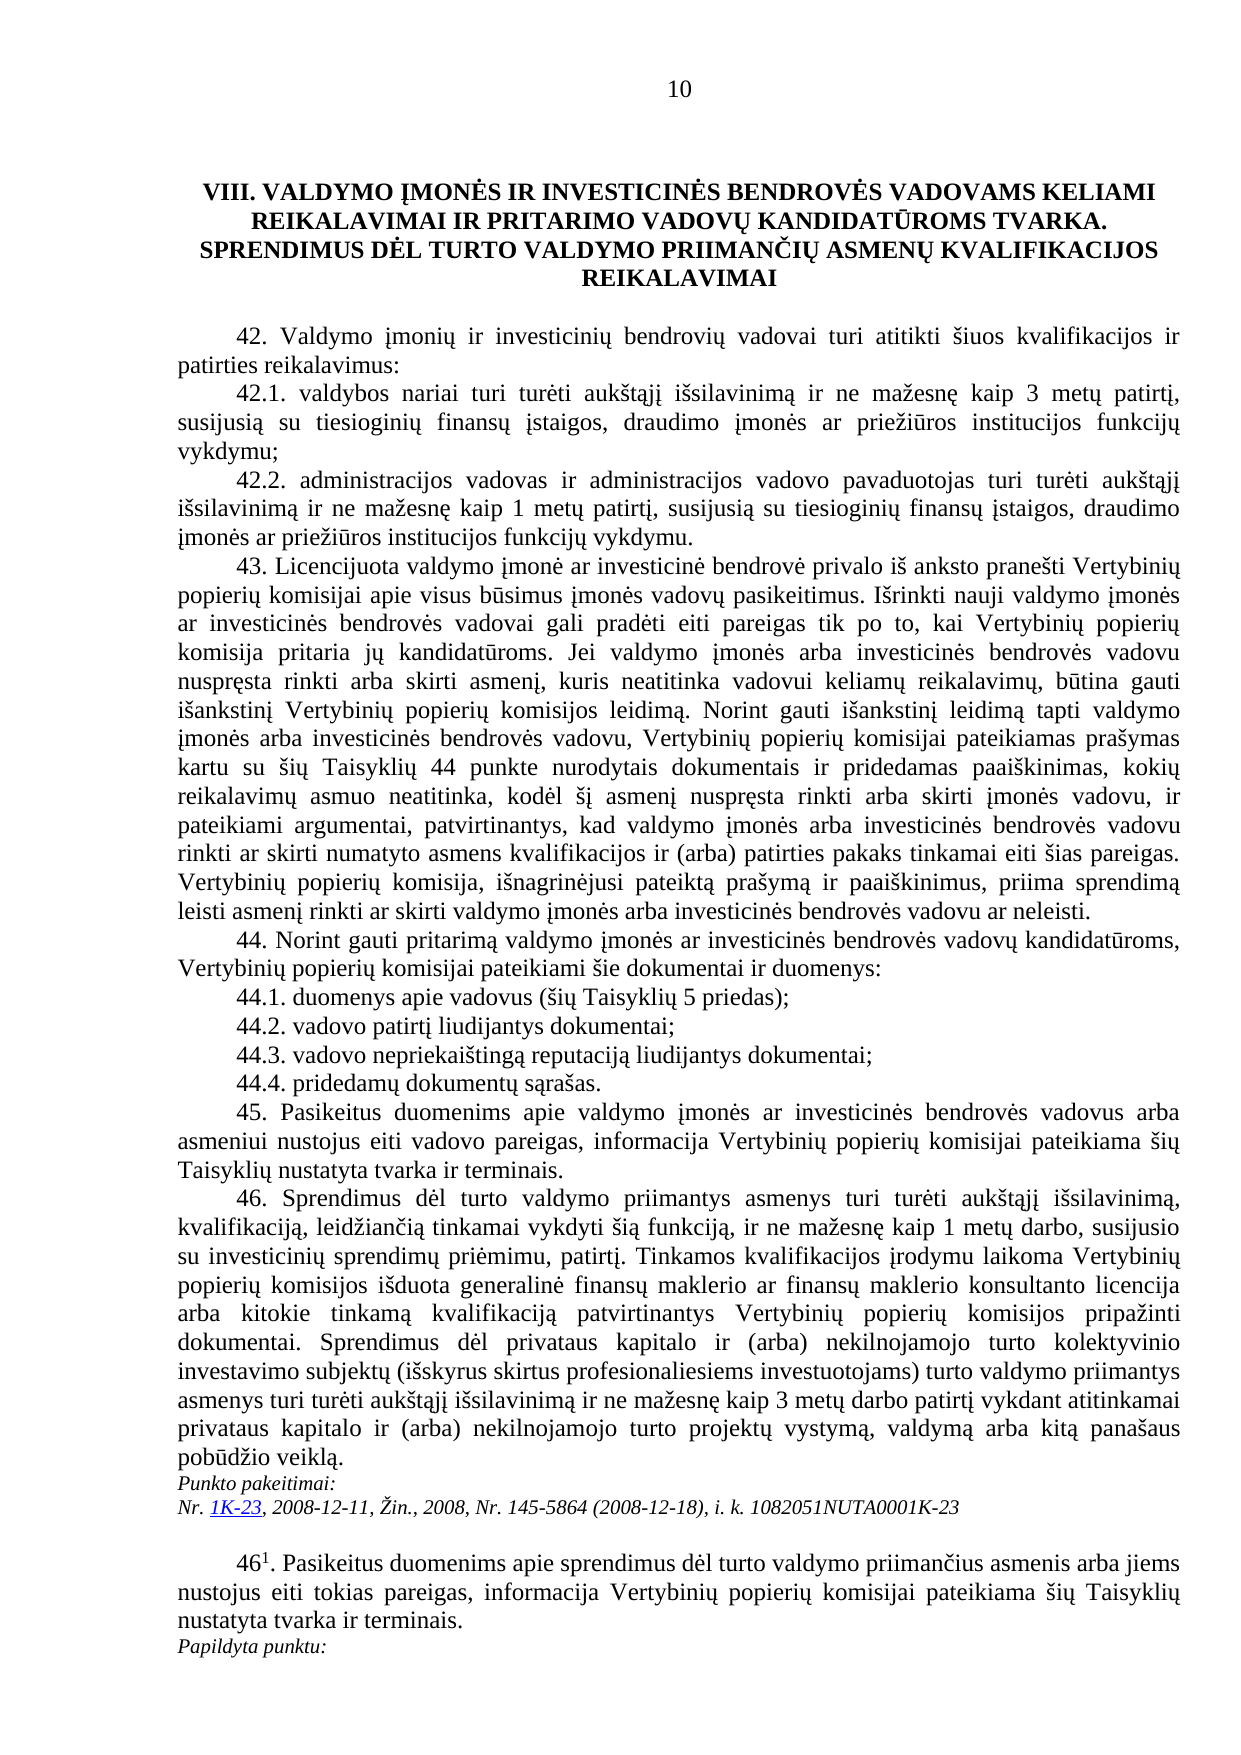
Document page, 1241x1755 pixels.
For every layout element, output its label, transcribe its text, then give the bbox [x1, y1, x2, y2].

text 42. Valdymo įmonių ir investicinių bendrovių vadovai turi atitikti šiuos kvalifikacijos ir patirties reikalavimus: [177, 321, 1181, 378]
text 44. Norint gauti pritarimą valdymo įmonės ar investicinės bendrovės vadovų kandidatūroms, Vertybinių popierių komisijai pateikiami šie dokumentai ir duomenys: [177, 925, 1181, 982]
text 46. Sprendimus dėl turto valdymo priimantys asmenys turi turėti aukštąjį išsilavinimą, kvalifikaciją, leidžiančią tinkamai vykdyti šią funkciją, ir ne mažesnę kaip 1 metų darbo, susijusio su investicinių sprendimų priėmimu, patirtį. Tinkamos kvalifikacijos įrodymu laikoma Vertybinių popierių komisijos išduota generalinė finansų maklerio ar finansų maklerio konsultanto licencija arba kitokie tinkamą kvalifikaciją patvirtinantys Vertybinių popierių komisijos pripažinti dokumentai. Sprendimus dėl privataus kapitalo ir (arba) nekilnojamojo turto kolektyvinio investavimo subjektų (išskyrus skirtus profesionaliesiems investuotojams) turto valdymo priimantys asmenys turi turėti aukštąjį išsilavinimą ir ne mažesnę kaip 3 metų darbo patirtį vykdant atitinkamai privataus kapitalo ir (arba) nekilnojamojo turto projektų vystymą, valdymą arba kitą panašaus pobūdžio veiklą. [177, 1183, 1181, 1471]
text 45. Pasikeitus duomenims apie valdymo įmonės ar investicinės bendrovės vadovus arba asmeniui nustojus eiti vadovo pareigas, informacija Vertybinių popierių komisijai pateikiama šių Taisyklių nustatyta tvarka ir terminais. [177, 1097, 1181, 1183]
text VIII. VALDYMO ĮMONĖS IR INVESTICINĖS BENDROVĖS VADOVAMS KELIAMI REIKALAVIMAI IR PRITARIMO VADOVŲ KANDIDATŪROMS TVARKA. SPRENDIMUS DĖL TURTO VALDYMO PRIIMANČIŲ ASMENŲ KVALIFIKACIJOS REIKALAVIMAI [177, 177, 1181, 292]
text 42.1. valdybos nariai turi turėti aukštąjį išsilavinimą ir ne mažesnę kaip 3 metų patirtį, susijusią su tiesioginių finansų įstaigos, draudimo įmonės ar priežiūros institucijos funkcijų vykdymu; [177, 378, 1181, 465]
text 44.2. vadovo patirtį liudijantys dokumentai; [177, 1011, 1181, 1040]
text Papildyta punktu: [177, 1634, 1181, 1658]
text 461. Pasikeitus duomenims apie sprendimus dėl turto valdymo priimančius asmenis arba jiems nustojus eiti tokias pareigas, informacija Vertybinių popierių komisijai pateikiama šių Taisyklių nustatyta tvarka ir terminais. [177, 1548, 1181, 1634]
text 42.2. administracijos vadovas ir administracijos vadovo pavaduotojas turi turėti aukštąjį išsilavinimą ir ne mažesnę kaip 1 metų patirtį, susijusią su tiesioginių finansų įstaigos, draudimo įmonės ar priežiūros institucijos funkcijų vykdymu. [177, 465, 1181, 551]
text 44.4. pridedamų dokumentų sąrašas. [177, 1068, 1181, 1097]
text 44.1. duomenys apie vadovus (šių Taisyklių 5 priedas); [177, 982, 1181, 1011]
text Punkto pakeitimai: [177, 1471, 1181, 1495]
text Nr. 1K-23, 2008-12-11, Žin., 2008, Nr. 145-5864 (2008-12-18), i. k. 1082051NUTA0001K-23 [177, 1495, 1181, 1519]
text 44.3. vadovo nepriekaištingą reputaciją liudijantys dokumentai; [177, 1040, 1181, 1068]
text 43. Licencijuota valdymo įmonė ar investicinė bendrovė privalo iš anksto pranešti Vertybinių popierių komisijai apie visus būsimus įmonės vadovų pasikeitimus. Išrinkti nauji valdymo įmonės ar investicinės bendrovės vadovai gali pradėti eiti pareigas tik po to, kai Vertybinių popierių komisija pritaria jų kandidatūroms. Jei valdymo įmonės arba investicinės bendrovės vadovu nuspręsta rinkti arba skirti asmenį, kuris neatitinka vadovui keliamų reikalavimų, būtina gauti išankstinį Vertybinių popierių komisijos leidimą. Norint gauti išankstinį leidimą tapti valdymo įmonės arba investicinės bendrovės vadovu, Vertybinių popierių komisijai pateikiamas prašymas kartu su šių Taisyklių 44 punkte nurodytais dokumentais ir pridedamas paaiškinimas, kokių reikalavimų asmuo neatitinka, kodėl šį asmenį nuspręsta rinkti arba skirti įmonės vadovu, ir pateikiami argumentai, patvirtinantys, kad valdymo įmonės arba investicinės bendrovės vadovu rinkti ar skirti numatyto asmens kvalifikacijos ir (arba) patirties pakaks tinkamai eiti šias pareigas. Vertybinių popierių komisija, išnagrinėjusi pateiktą prašymą ir paaiškinimus, priima sprendimą leisti asmenį rinkti ar skirti valdymo įmonės arba investicinės bendrovės vadovu ar neleisti. [177, 551, 1181, 925]
